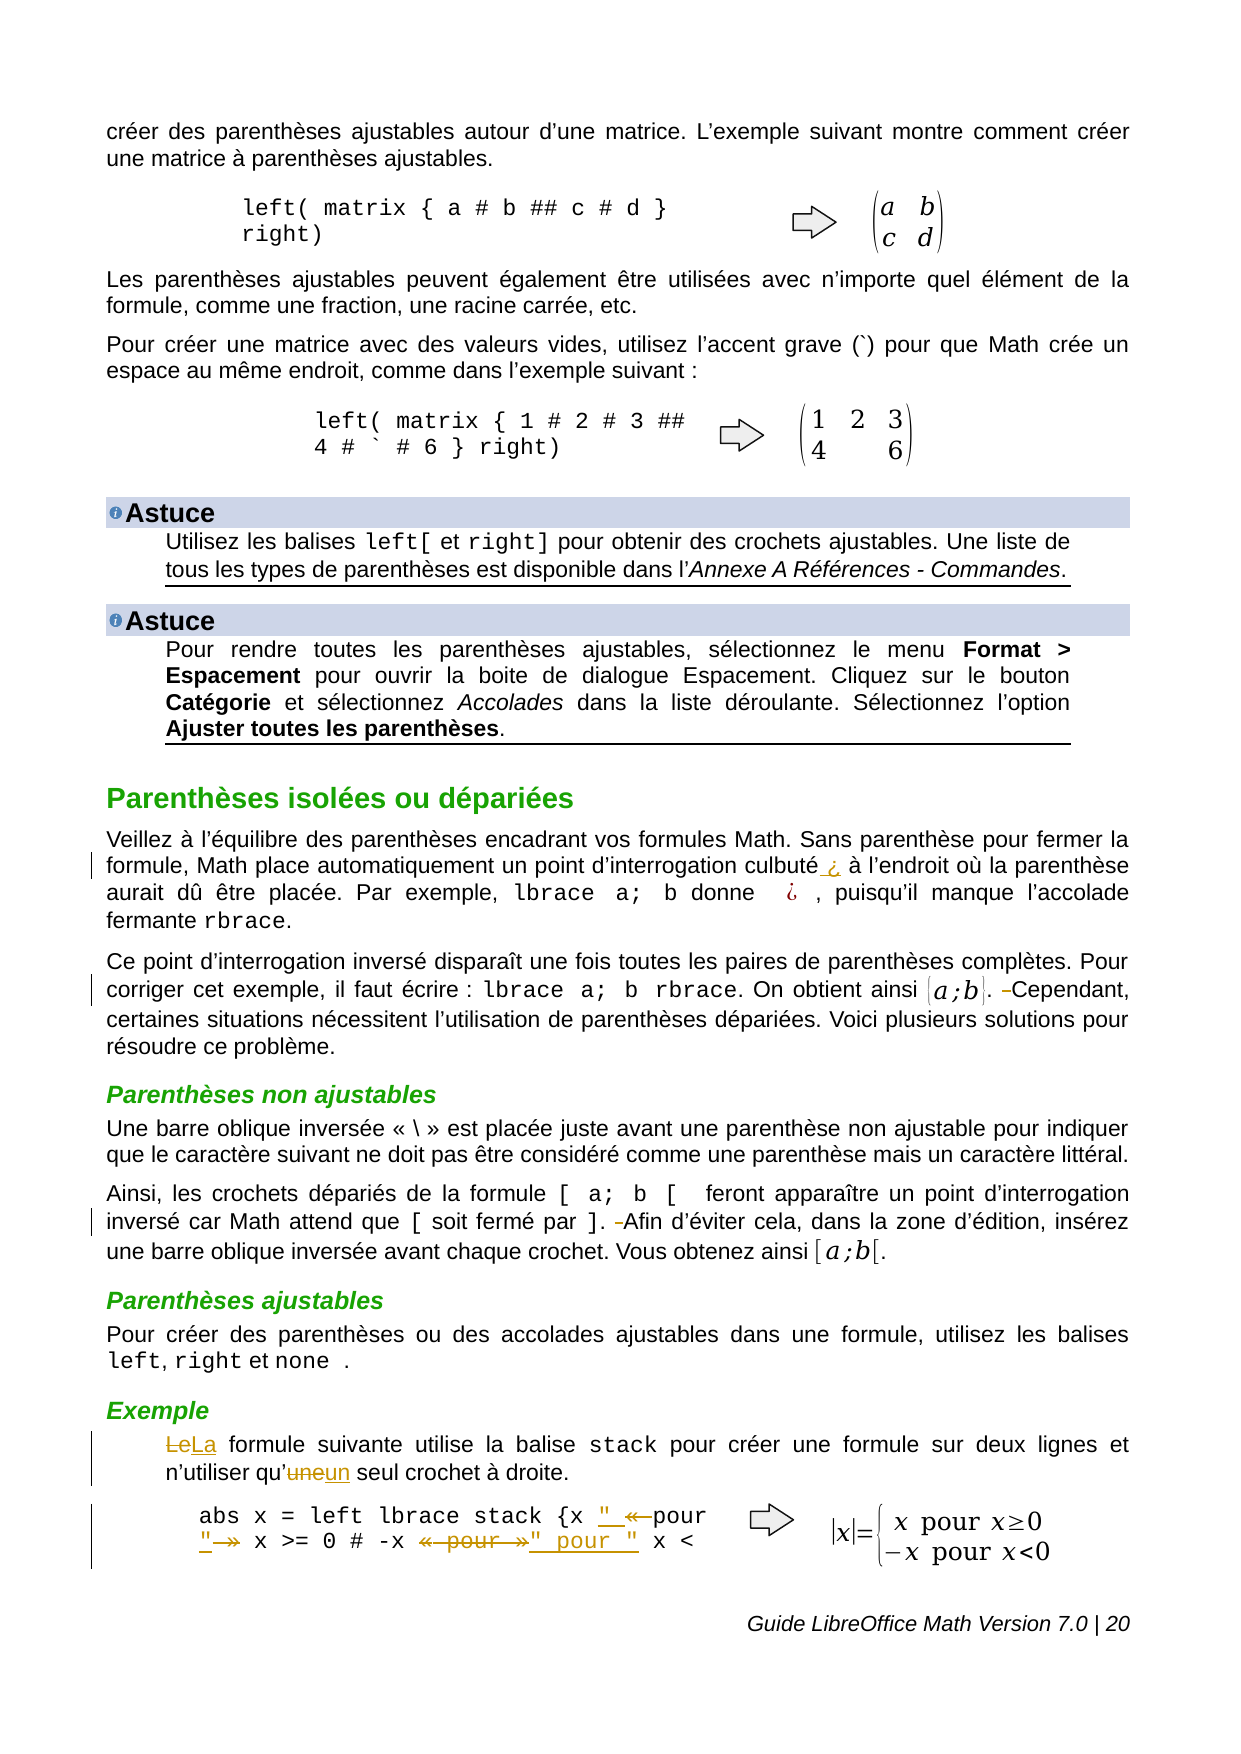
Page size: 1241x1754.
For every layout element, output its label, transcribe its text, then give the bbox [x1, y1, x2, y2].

text Une barre oblique inversée « \ » est placée juste avant une parenthèse non ajustable pour indiquer que le caractère suivant ne doit pas être considéré comme une parenthèse mais un caractère littéral. [106, 1114, 1130, 1167]
text Ainsi, les crochets dépariés de la formule [ a; b [ feront apparaître un point d’interrogation inversé car Math attend que [ soit fermé par ]. Afin d’éviter cela, dans la zone d’édition, insérez une barre oblique inversée avant chaque crochet. Vous obtenez ainsi . [106, 1180, 1130, 1266]
text Les parenthèses ajustables peuvent également être utilisées avec n’importe quel élément de la formule, comme une fraction, une racine carrée, etc. [106, 266, 1130, 319]
text Pour créer des parenthèses ou des accolades ajustables dans une formule, utilisez les balises left, right et none . [106, 1321, 1130, 1376]
table_header [733, 1498, 811, 1575]
text Pour rendre toutes les parenthèses ajustables, sélectionnez le menu Format > Espacement pour ouvrir la boite de dialogue Espacement. Cliquez sur le bouton Catégorie et sélectionnez Accolades dans la liste déroulante. Sélectionnez l’option Ajuster toutes les parenthèses. [165, 636, 1071, 743]
subtitle Exemple [106, 1396, 1130, 1425]
subtitle Parenthèses isolées ou dépariées [106, 781, 1130, 814]
text créer des parenthèses ajustables autour d’une matrice. L’exemple suivant montre comment créer une matrice à parenthèses ajustables. [106, 118, 1130, 171]
table_header [854, 183, 1012, 266]
table_header left( matrix { 1 # 2 # 3 ## 4 # ` # 6 } right) [296, 396, 703, 479]
table_header abs x = left lbrace stack {x " pour " x >= 0 # -x " pour " x < 0} right none [181, 1498, 733, 1575]
text Veillez à l’équilibre des parenthèses encadrant vos formules Math. Sans parenthèse pour fermer la formule, Math place automatiquement un point d’interrogation culbuté ¿ à l’endroit où la parenthèse aurait dû être placée. Par exemple, lbrace a; b donne , puisqu’il manque l’accolade fermante rbrace. [106, 826, 1130, 935]
subtitle Astuce [106, 497, 1130, 528]
table_header [776, 183, 853, 266]
text Pour créer une matrice avec des valeurs vides, utilisez l’accent grave (`) pour que Math crée un espace au même endroit, comme dans l’exemple suivant : [106, 331, 1130, 384]
picture [107, 504, 124, 521]
table_header [781, 396, 940, 479]
table_header [703, 396, 781, 479]
text La formule suivante utilise la balise stack pour créer une formule sur deux lignes et n’utiliser qu’un seul crochet à droite. [165, 1431, 1130, 1486]
table_header [811, 1498, 1055, 1575]
subtitle Parenthèses ajustables [106, 1286, 1130, 1315]
subtitle Astuce [106, 604, 1130, 636]
subtitle Parenthèses non ajustables [106, 1080, 1130, 1108]
picture [107, 611, 124, 629]
text Ce point d’interrogation inversé disparaît une fois toutes les paires de parenthèses complètes. Pour corriger cet exemple, il faut écrire : lbrace a; b rbrace. On obtient ainsi . Cependant, certaines situations nécessitent l’utilisation de parenthèses dépariées. Voici plusieurs solutions pour résoudre ce problème. [106, 948, 1130, 1059]
text Utilisez les balises left[ et right] pour obtenir des crochets ajustables. Une liste de tous les types de parenthèses est disponible dans l’Annexe A Références - Commandes. [165, 528, 1071, 585]
table_header left( matrix { a # b ## c # d } right) [224, 183, 776, 266]
